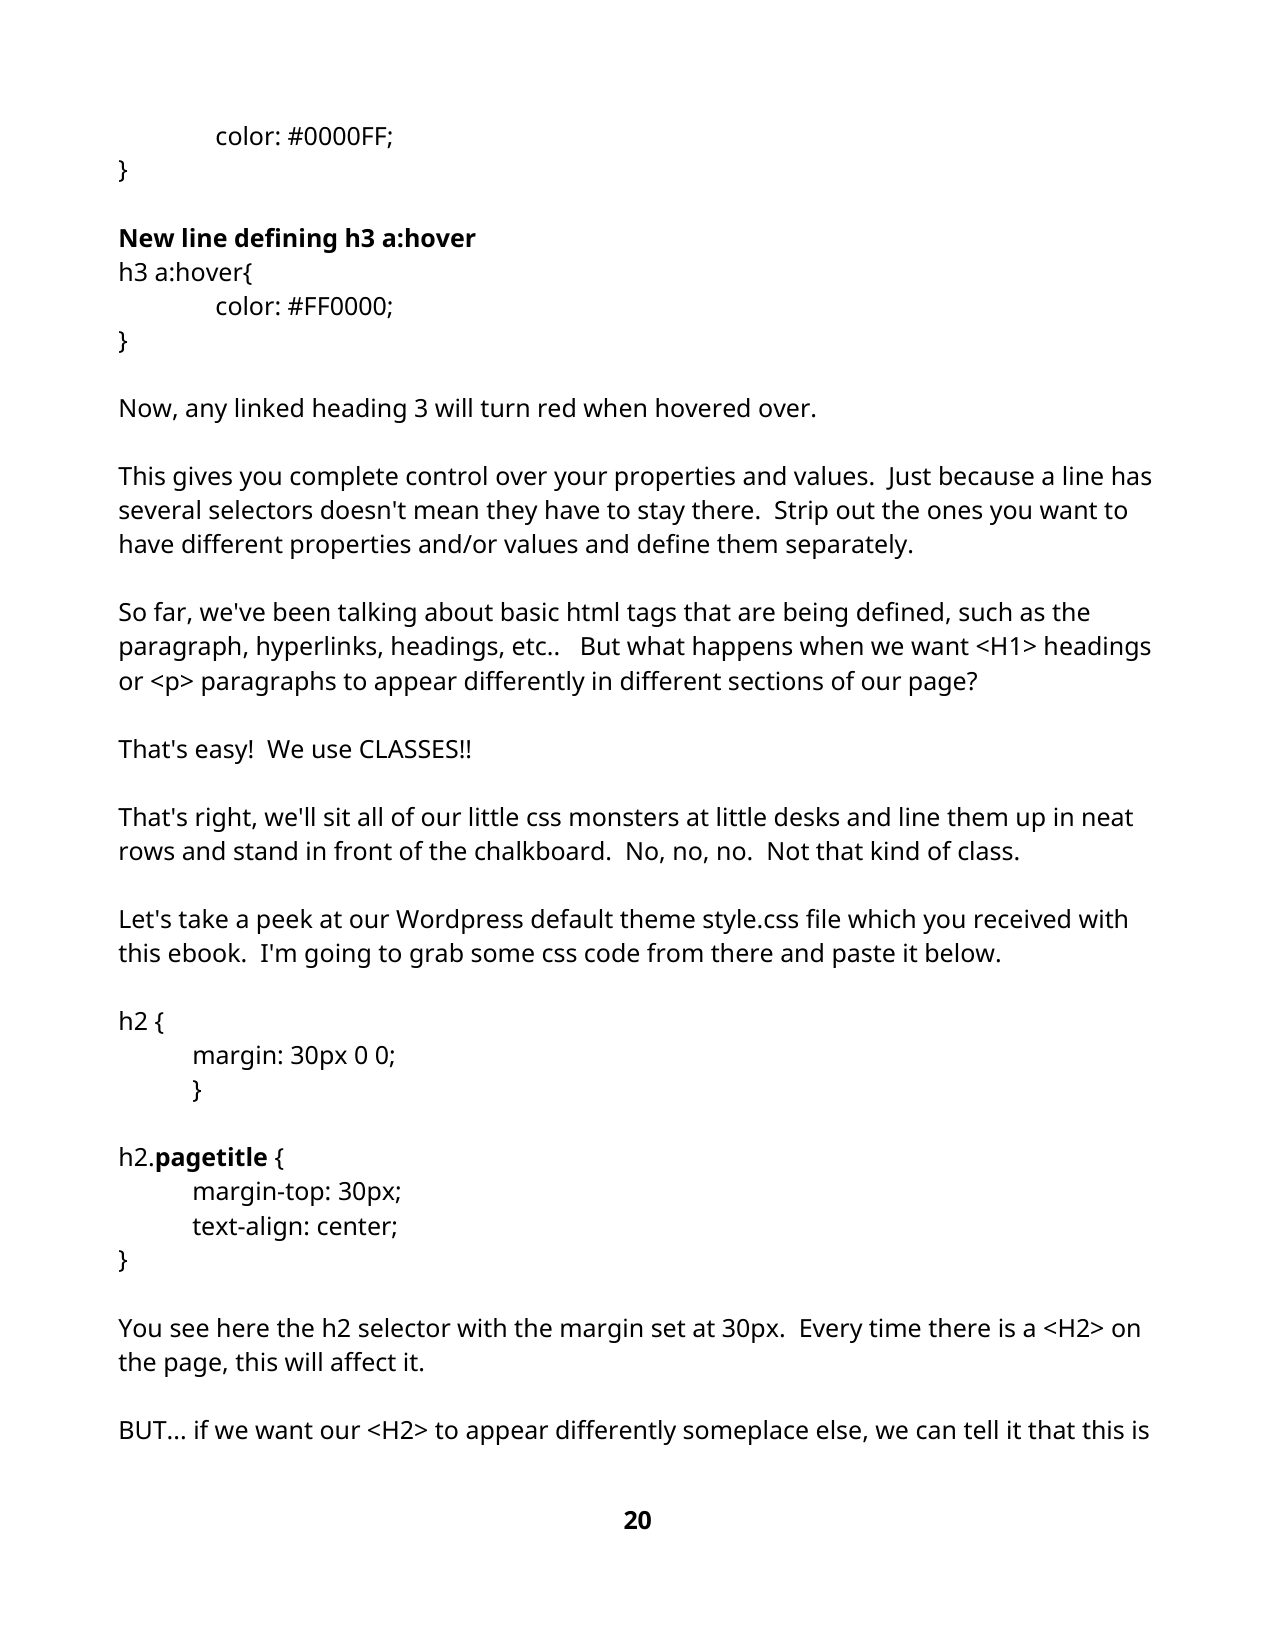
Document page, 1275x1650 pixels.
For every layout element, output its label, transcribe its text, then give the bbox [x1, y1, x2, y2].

text So far, we've been talking about basic html tags that are being defined, such as the paragraph, hyperlinks, headings, etc.. But what happens when we want <H1> headings or <p> paragraphs to appear differently in different sections of our page? [118, 595, 1157, 697]
text } [118, 1072, 1157, 1106]
text h2 { [118, 1004, 1157, 1038]
text } [118, 1242, 1157, 1276]
text color: #FF0000; [118, 288, 1157, 322]
text margin: 30px 0 0; [118, 1038, 1157, 1072]
text BUT... if we want our <H2> to appear differently someplace else, we can tell it that this is [118, 1412, 1157, 1447]
text h2.pagetitle { [118, 1140, 1157, 1174]
text That's easy! We use CLASSES!! [118, 731, 1157, 765]
text You see here the h2 selector with the margin set at 30px. Every time there is a <H2> on the page, this will affect it. [118, 1310, 1157, 1378]
text Now, any linked heading 3 will turn red when hovered over. [118, 391, 1157, 425]
text This gives you complete control over your properties and values. Just because a line has several selectors doesn't mean they have to stay there. Strip out the ones you want to have different properties and/or values and define them separately. [118, 459, 1157, 561]
text margin-top: 30px; [118, 1174, 1157, 1208]
text h3 a:hover{ [118, 254, 1157, 288]
text That's right, we'll sit all of our little css monsters at little desks and line them up in neat rows and stand in front of the chalkboard. No, no, no. Not that kind of class. [118, 799, 1157, 867]
text } [118, 322, 1157, 357]
text color: #0000FF; [118, 118, 1157, 152]
text } [118, 152, 1157, 186]
text text-align: center; [118, 1208, 1157, 1242]
text Let's take a peek at our Wordpress default theme style.css file which you received with this ebook. I'm going to grab some css code from there and paste it below. [118, 902, 1157, 970]
text New line defining h3 a:hover [118, 220, 1157, 254]
